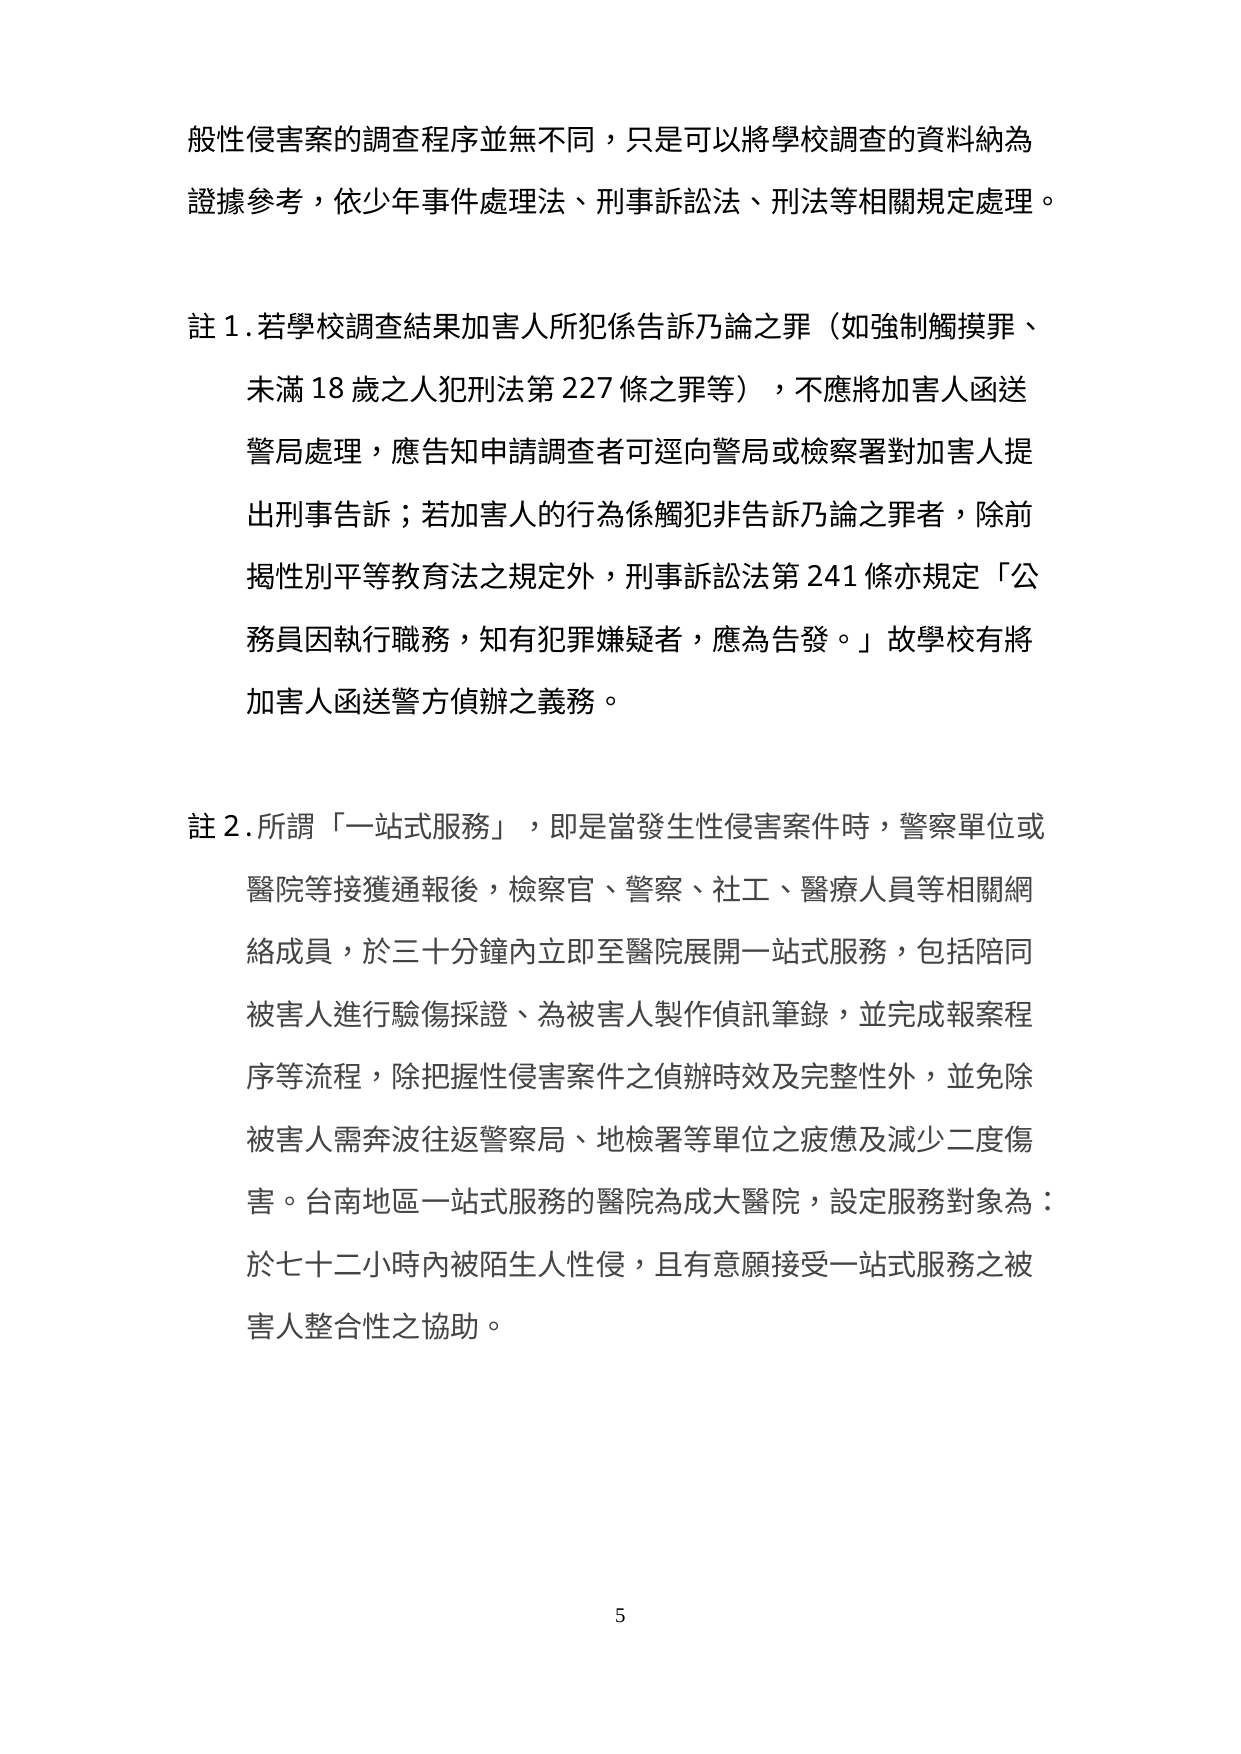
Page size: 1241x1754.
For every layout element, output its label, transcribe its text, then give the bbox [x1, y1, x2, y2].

text 註1.若學校調查結果加害人所犯係告訴乃論之罪（如強制觸摸罪、未滿18歲之人犯刑法第227條之罪等），不應將加害人函送警局處理，應告知申請調查者可逕向警局或檢察署對加害人提出刑事告訴；若加害人的行為係觸犯非告訴乃論之罪者，除前揭性別平等教育法之規定外，刑事訴訟法第241條亦規定「公務員因執行職務，知有犯罪嫌疑者，應為告發。」故學校有將加害人函送警方偵辦之義務。 [187, 283, 1053, 721]
text 註2.所謂「一站式服務」，即是當發生性侵害案件時，警察單位或醫院等接獲通報後，檢察官、警察、社工、醫療人員等相關網絡成員，於三十分鐘內立即至醫院展開一站式服務，包括陪同被害人進行驗傷採證、為被害人製作偵訊筆錄，並完成報案程序等流程，除把握性侵害案件之偵辦時效及完整性外，並免除被害人需奔波往返警察局、地檢署等單位之疲憊及減少二度傷害。台南地區一站式服務的醫院為成大醫院，設定服務對象為：於七十二小時內被陌生人性侵，且有意願接受一站式服務之被害人整合性之協助。 [187, 783, 1053, 1346]
text 綜上論述，校園性侵害案件，常有學校及司法雙軌併行調查的情形，彼此對事實認定及法律適用並無排斥或拘束性，學校係屬行政調查，適用相關行政法規，法院就發生在校園的性侵害案件與一般性侵害案的調查程序並無不同，只是可以將學校調查的資料納為證據參考，依少年事件處理法、刑事訴訟法、刑法等相關規定處理。 [187, 96, 1053, 221]
